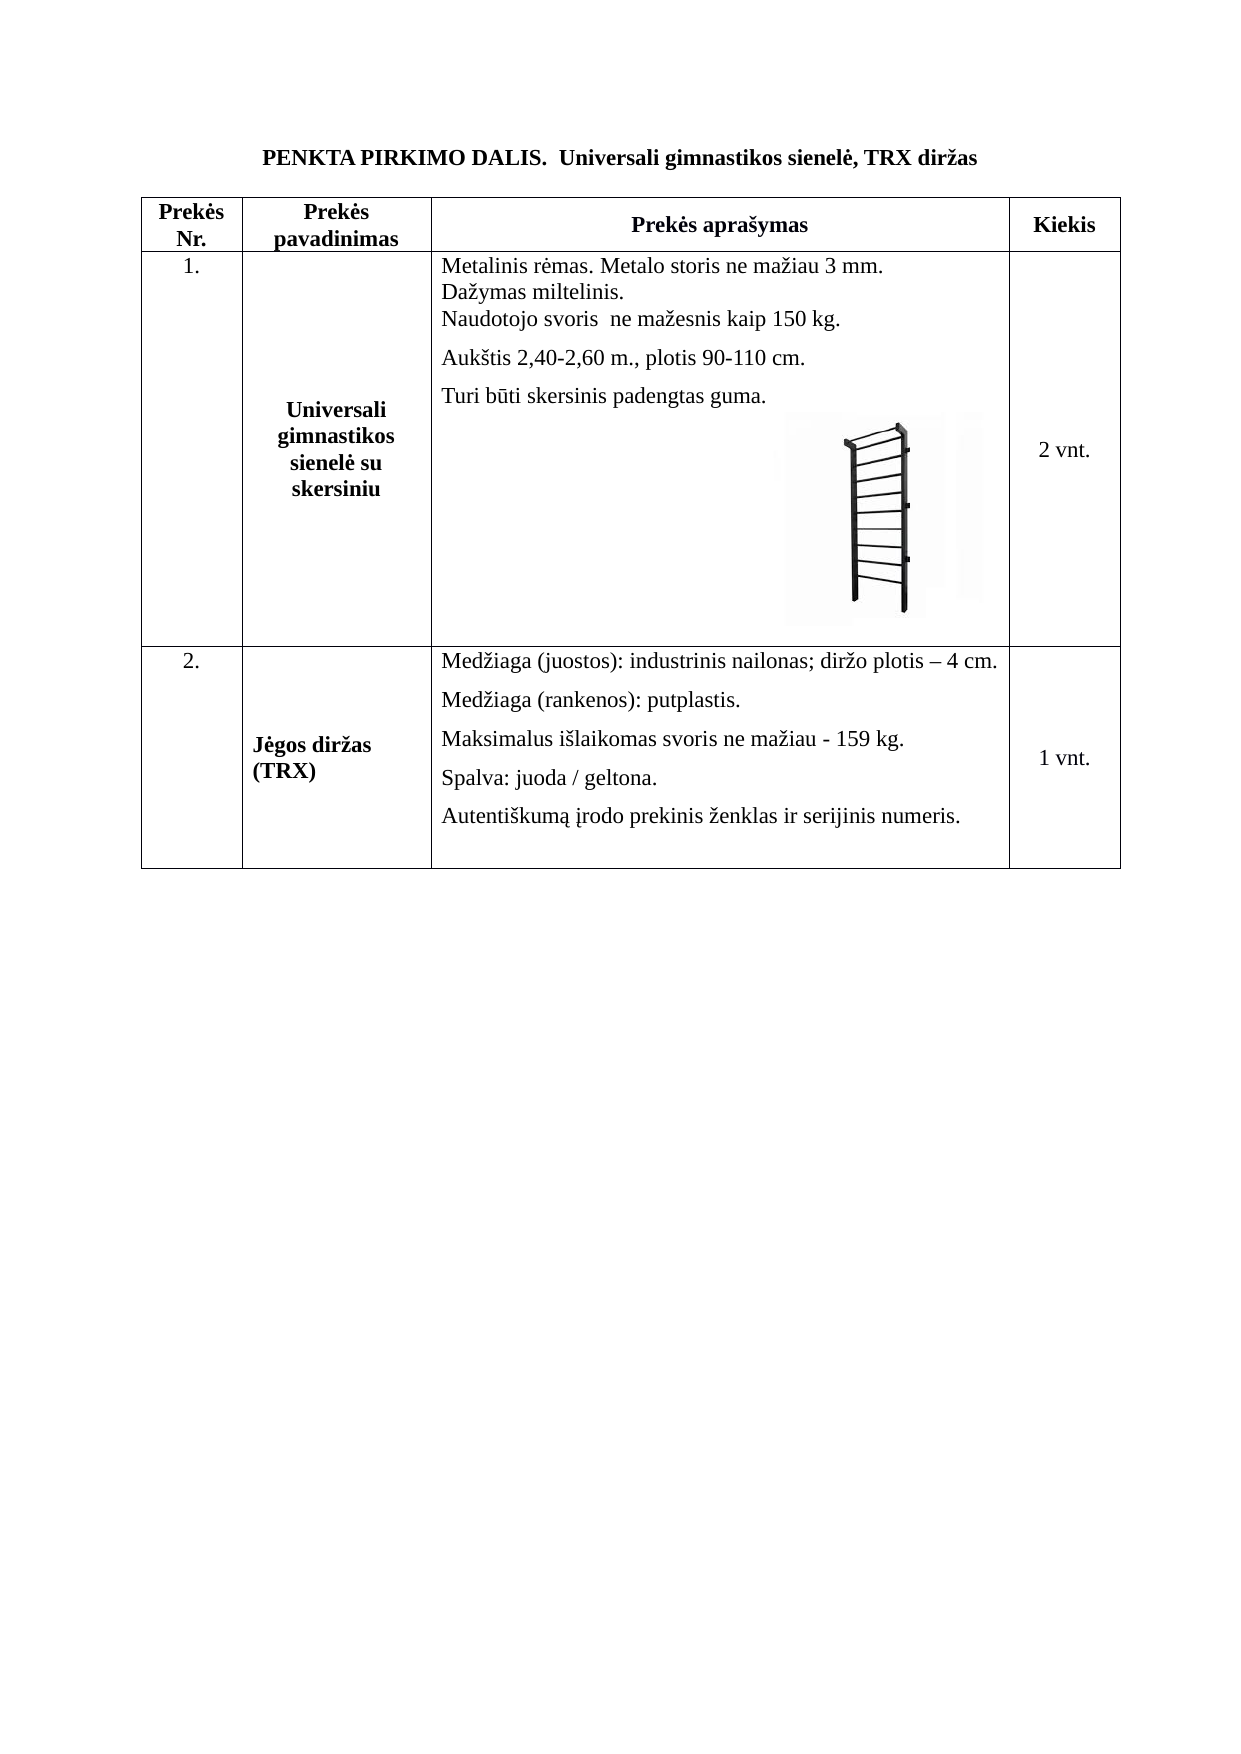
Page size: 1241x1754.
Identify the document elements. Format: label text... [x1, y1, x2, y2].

table_cell Metalinis rėmas. Metalo storis ne mažiau 3 mm. Dažymas miltelinis. Naudotojo svoris ne mažesnis kaip 150 kg. Aukštis 2,40-2,60 m., plotis 90-110 cm. Turi būti skersinis padengtas guma. [432, 252, 1009, 646]
text PENKTA PIRKIMO DALIS. Universali gimnastikos sienelė, TRX diržas [118, 144, 1122, 171]
table_cell 1. [142, 252, 242, 646]
picture [773, 412, 987, 626]
table_cell Universali gimnastikos sienelė su skersiniu [243, 252, 431, 646]
table_header Prekės Nr. [142, 198, 242, 251]
table_cell 2 vnt. [1010, 252, 1120, 646]
table_cell Jėgos diržas (TRX) [243, 647, 431, 868]
table_header Kiekis [1010, 198, 1120, 251]
table_cell Medžiaga (juostos): industrinis nailonas; diržo plotis – 4 cm. Medžiaga (rankenos): putplastis. Maksimalus išlaikomas svoris ne mažiau - 159 kg. Spalva: juoda / geltona. Autentiškumą įrodo prekinis ženklas ir serijinis numeris. [432, 647, 1009, 868]
table_cell 1 vnt. [1010, 647, 1120, 868]
table_cell 2. [142, 647, 242, 868]
table_header Prekės pavadinimas [243, 198, 431, 251]
table_header Prekės aprašymas [432, 198, 1009, 251]
